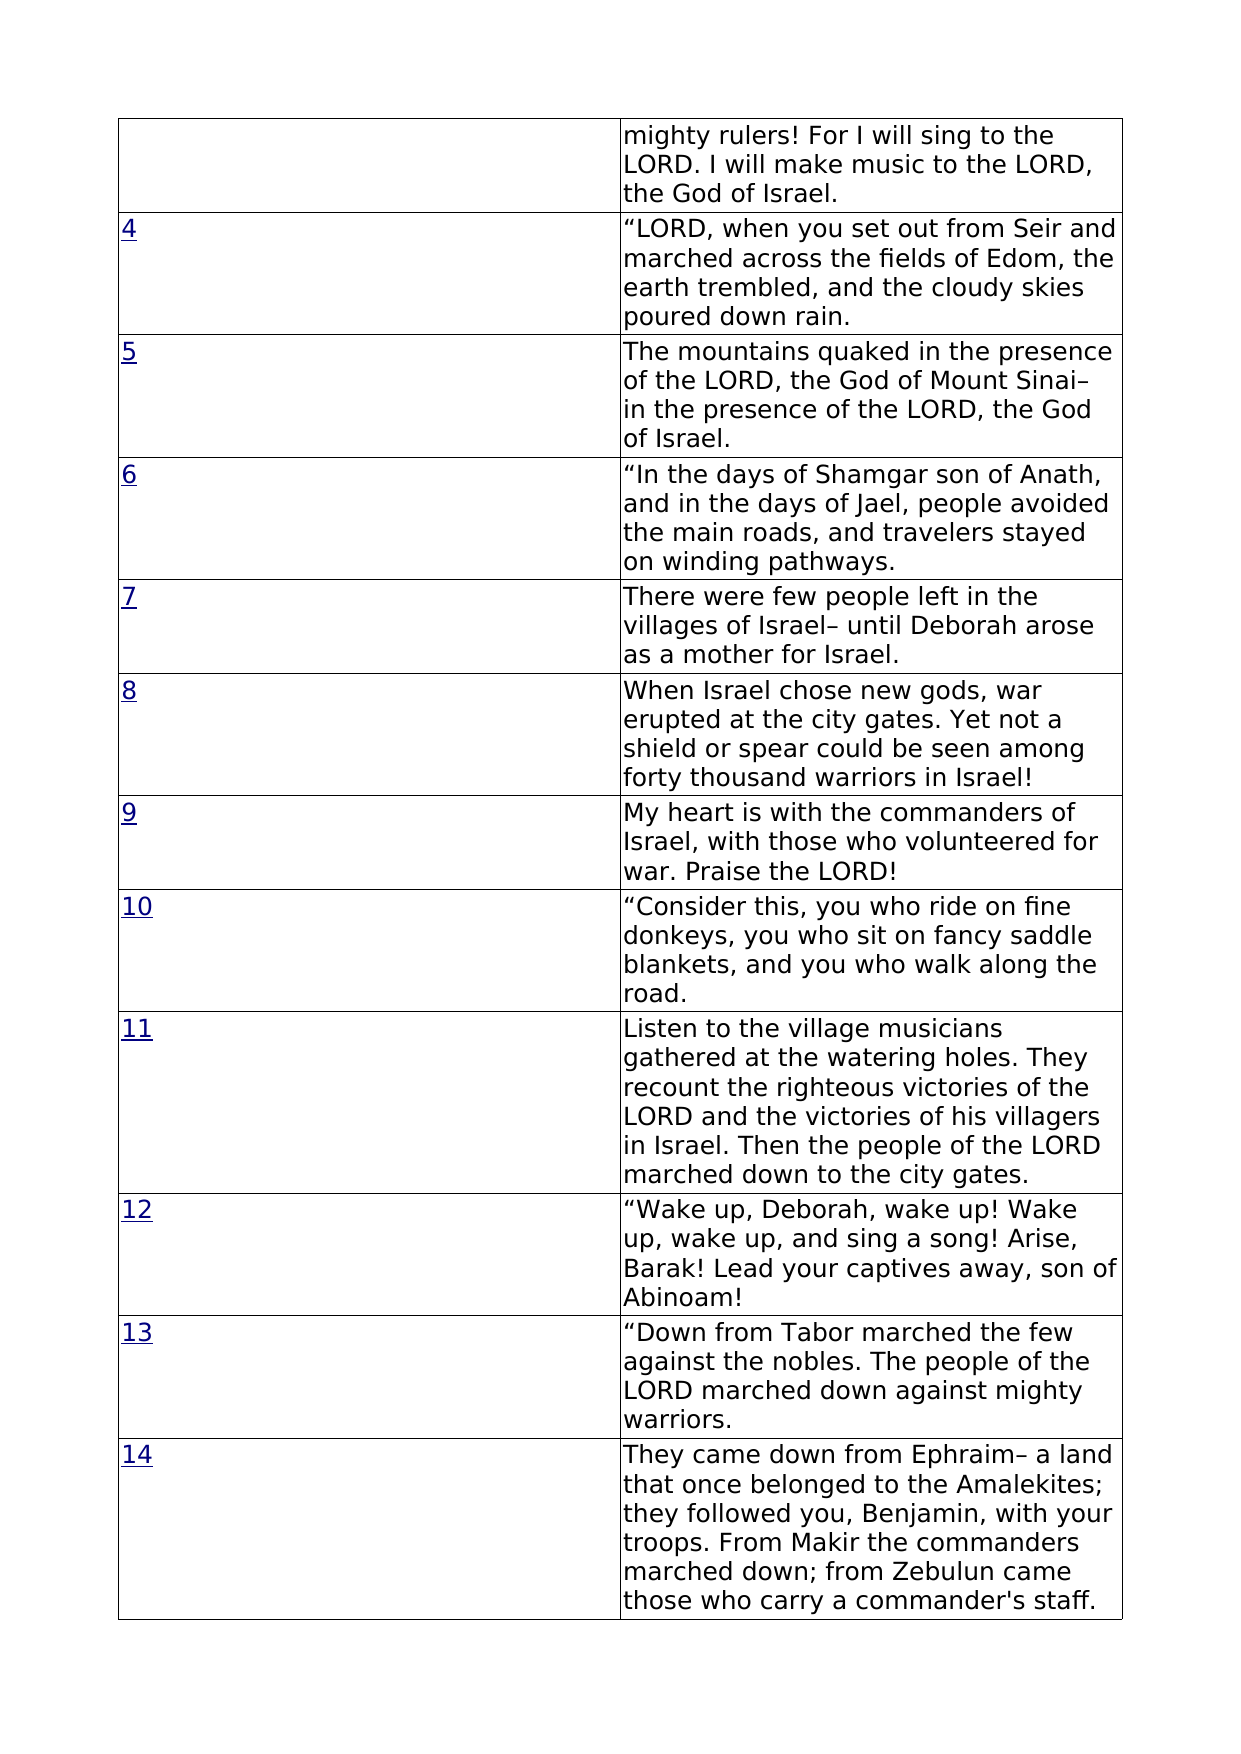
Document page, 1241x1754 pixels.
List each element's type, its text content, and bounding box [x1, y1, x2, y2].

table_cell There were few people left in the villages of Israel– until Deborah arose as a mother for Israel. [621, 580, 1122, 673]
table_cell 9 [119, 796, 620, 889]
table_cell My heart is with the commanders of Israel, with those who volunteered for war. Praise the LORD! [621, 796, 1122, 889]
table_cell 13 [119, 1316, 620, 1438]
table_cell “Wake up, Deborah, wake up! Wake up, wake up, and sing a song! Arise, Barak! Lead your captives away, son of Abinoam! [621, 1194, 1122, 1315]
table_cell 8 [119, 674, 620, 795]
table_cell “LORD, when you set out from Seir and marched across the fields of Edom, the earth trembled, and the cloudy skies poured down rain. [621, 213, 1122, 334]
table_cell 10 [119, 890, 620, 1011]
table_cell “Consider this, you who ride on fine donkeys, you who sit on fancy saddle blankets, and you who walk along the road. [621, 890, 1122, 1011]
table_cell 12 [119, 1194, 620, 1315]
table_cell 4 [119, 213, 620, 334]
table_cell 5 [119, 335, 620, 457]
table_cell Listen to the village musicians gathered at the watering holes. They recount the righteous victories of the LORD and the victories of his villagers in Israel. Then the people of the LORD marched down to the city gates. [621, 1012, 1122, 1192]
table_cell 7 [119, 580, 620, 673]
table_cell [119, 119, 620, 212]
table_cell mighty rulers! For I will sing to the LORD. I will make music to the LORD, the God of Israel. [621, 119, 1122, 212]
table_cell “Down from Tabor marched the few against the nobles. The people of the LORD marched down against mighty warriors. [621, 1316, 1122, 1438]
table_cell 6 [119, 458, 620, 579]
table_cell When Israel chose new gods, war erupted at the city gates. Yet not a shield or spear could be seen among forty thousand warriors in Israel! [621, 674, 1122, 795]
table_cell They came down from Ephraim– a land that once belonged to the Amalekites; they followed you, Benjamin, with your troops. From Makir the commanders marched down; from Zebulun came those who carry a commander's staff. [621, 1439, 1122, 1618]
table_cell “In the days of Shamgar son of Anath, and in the days of Jael, people avoided the main roads, and travelers stayed on winding pathways. [621, 458, 1122, 579]
table_cell The mountains quaked in the presence of the LORD, the God of Mount Sinai– in the presence of the LORD, the God of Israel. [621, 335, 1122, 457]
table_cell 14 [119, 1439, 620, 1618]
table_cell 11 [119, 1012, 620, 1192]
